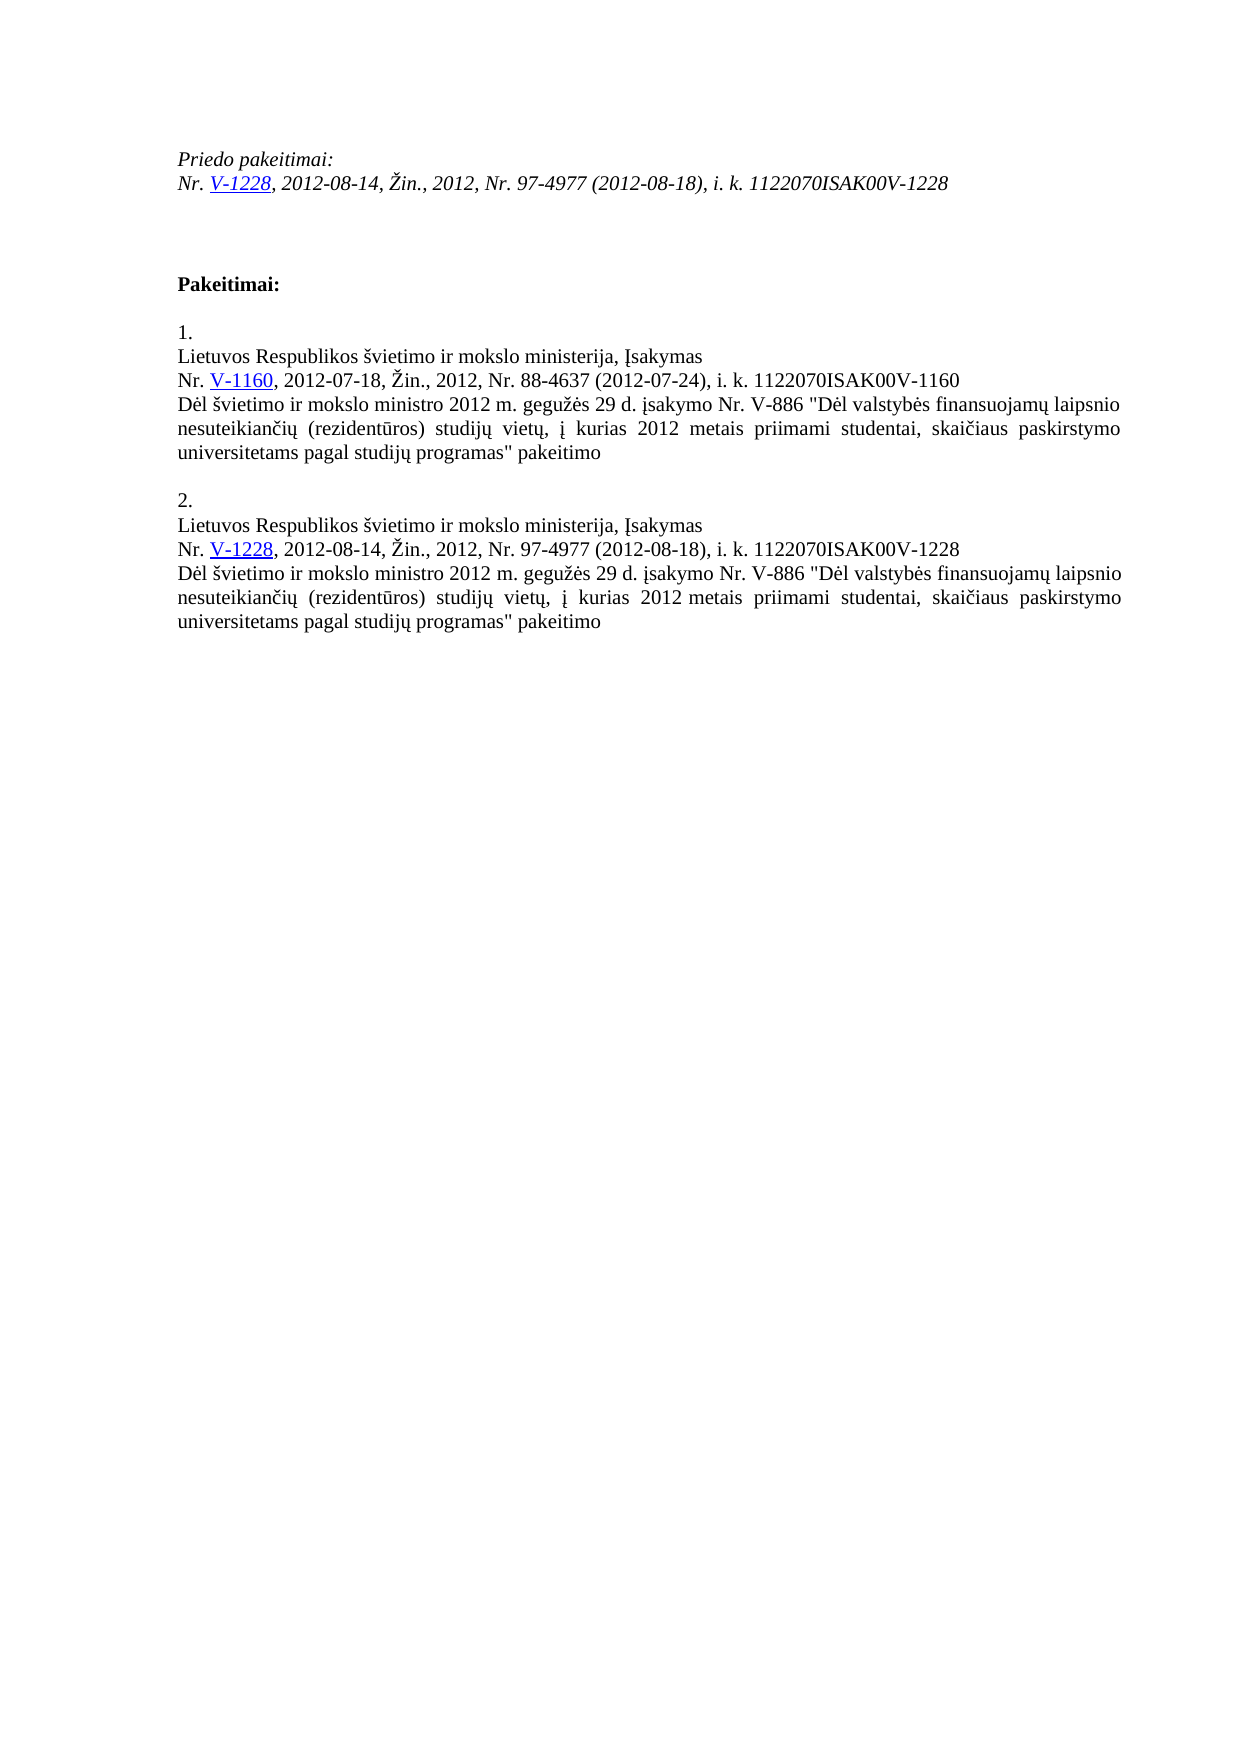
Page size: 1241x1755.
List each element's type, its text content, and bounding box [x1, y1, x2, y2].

text Dėl švietimo ir mokslo ministro 2012 m. gegužės 29 d. įsakymo Nr. V-886 "Dėl valstybės finansuojamų laipsnio nesuteikiančių (rezidentūros) studijų vietų, į kurias 2012 metais priimami studentai, skaičiaus paskirstymo universitetams pagal studijų programas" pakeitimo [177, 561, 1122, 633]
text Lietuvos Respublikos švietimo ir mokslo ministerija, Įsakymas [177, 512, 1122, 537]
text Priedo pakeitimai: [177, 147, 1122, 171]
text Nr. V-1228, 2012-08-14, Žin., 2012, Nr. 97-4977 (2012-08-18), i. k. 1122070ISAK00V-1228 [177, 171, 1122, 195]
text Dėl švietimo ir mokslo ministro 2012 m. gegužės 29 d. įsakymo Nr. V-886 "Dėl valstybės finansuojamų laipsnio nesuteikiančių (rezidentūros) studijų vietų, į kurias 2012 metais priimami studentai, skaičiaus paskirstymo universitetams pagal studijų programas" pakeitimo [177, 392, 1122, 464]
text Pakeitimai: [177, 272, 1122, 296]
text Nr. V-1228, 2012-08-14, Žin., 2012, Nr. 97-4977 (2012-08-18), i. k. 1122070ISAK00V-1228 [177, 537, 1122, 561]
text Lietuvos Respublikos švietimo ir mokslo ministerija, Įsakymas [177, 344, 1122, 368]
text 1. [177, 320, 1122, 344]
text 2. [177, 488, 1122, 512]
text Nr. V-1160, 2012-07-18, Žin., 2012, Nr. 88-4637 (2012-07-24), i. k. 1122070ISAK00V-1160 [177, 368, 1122, 392]
